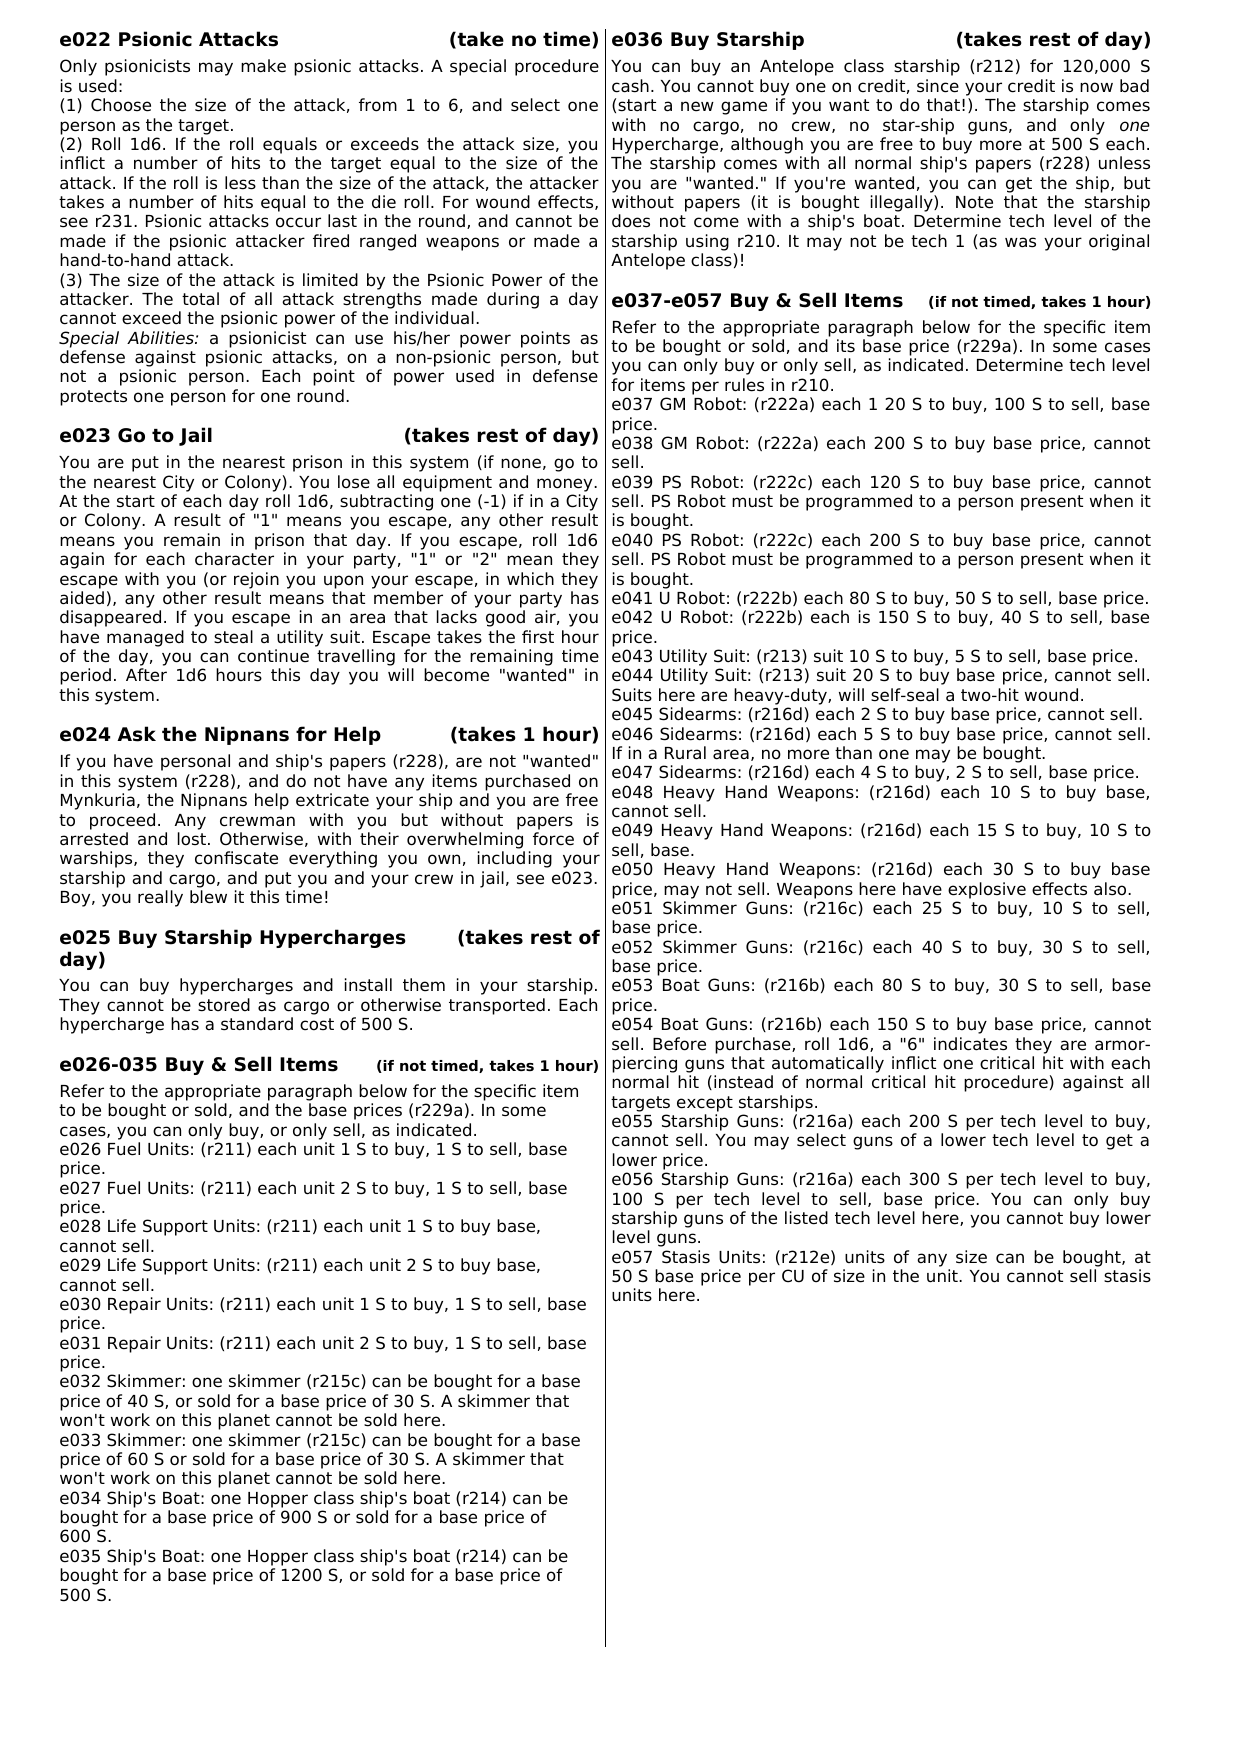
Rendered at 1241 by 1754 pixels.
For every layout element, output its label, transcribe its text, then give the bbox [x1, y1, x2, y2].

text e040 PS Robot: (r222c) each 200 S to buy base price, cannot sell. PS Robot must be programmed to a person present when it is bought. [611, 531, 1152, 589]
text Refer to the appropriate paragraph below for the specific item to be bought or sold, and the base prices (r229a). In some cases, you can only buy, or only sell, as indicated. e026 Fuel Units: (r211) each unit 1 S to buy, 1 S to sell, base price. e027 Fuel Units: (r211) each unit 2 S to buy, 1 S to sell, base price. e028 Life Support Units: (r211) each unit 1 S to buy base, cannot sell. e029 Life Support Units: (r211) each unit 2 S to buy base, cannot sell. e030 Repair Units: (r211) each unit 1 S to buy, 1 S to sell, base price. e031 Repair Units: (r211) each unit 2 S to buy, 1 S to sell, base price. e032 Skimmer: one skimmer (r215c) can be bought for a base price of 40 S, or sold for a base price of 30 S. A skimmer that won't work on this planet cannot be sold here. e033 Skimmer: one skimmer (r215c) can be bought for a base price of 60 S or sold for a base price of 30 S. A skimmer that won't work on this planet cannot be sold here. e034 Ship's Boat: one Hopper class ship's boat (r214) can be bought for a base price of 900 S or sold for a base price of 600 S. e035 Ship's Boat: one Hopper class ship's boat (r214) can be bought for a base price of 1200 S, or sold for a base price of 500 S. [59, 1082, 599, 1605]
text e056 Starship Guns: (r216a) each 300 S per tech level to buy, 100 S per tech level to sell, base price. You can only buy starship guns of the listed tech level here, you cannot buy lower level guns. [611, 1170, 1152, 1248]
title e036 Buy Starship (takes rest of day) [611, 29, 1152, 51]
text e037 GM Robot: (r222a) each 1 20 S to buy, 100 S to sell, base price. [611, 395, 1152, 434]
text e044 Utility Suit: (r213) suit 20 S to buy base price, cannot sell. Suits here are heavy-duty, will self-seal a two-hit wound. [611, 666, 1152, 705]
text e054 Boat Guns: (r216b) each 150 S to buy base price, cannot sell. Before purchase, roll 1d6, a "6" indicates they are armor-piercing guns that automatically inflict one critical hit with each normal hit (instead of normal critical hit procedure) against all targets except starships. [611, 1015, 1152, 1112]
title e025 Buy Starship Hypercharges (takes rest of day) [59, 927, 599, 970]
text You are put in the nearest prison in this system (if none, go to the nearest City or Colony). You lose all equipment and money. At the start of each day roll 1d6, subtracting one (-1) if in a City or Colony. A result of "1" means you escape, any other result means you remain in prison that day. If you escape, roll 1d6 again for each character in your party, "1" or "2" mean they escape with you (or rejoin you upon your escape, in which they aided), any other result means that member of your party has disappeared. If you escape in an area that lacks good air, you have managed to steal a utility suit. Escape takes the first hour of the day, you can continue travelling for the remaining time period. After 1d6 hours this day you will become "wanted" in this system. [59, 453, 599, 705]
text e043 Utility Suit: (r213) suit 10 S to buy, 5 S to sell, base price. [611, 647, 1152, 666]
text e042 U Robot: (r222b) each is 150 S to buy, 40 S to sell, base price. [611, 608, 1152, 647]
text e050 Heavy Hand Weapons: (r216d) each 30 S to buy base price, may not sell. Weapons here have explosive effects also. [611, 860, 1152, 899]
text You can buy hypercharges and install them in your starship. They cannot be stored as cargo or otherwise transported. Each hypercharge has a standard cost of 500 S. [59, 976, 599, 1034]
text e047 Sidearms: (r216d) each 4 S to buy, 2 S to sell, base price. [611, 763, 1152, 783]
title e026-035 Buy & Sell Items (if not timed, takes 1 hour) [59, 1054, 599, 1076]
text You can buy an Antelope class starship (r212) for 120,000 S cash. You cannot buy one on credit, since your credit is now bad (start a new game if you want to do that!). The starship comes with no cargo, no crew, no star-ship guns, and only one Hypercharge, although you are free to buy more at 500 S each. The starship comes with all normal ship's papers (r228) unless you are "wanted." If you're wanted, you can get the ship, but without papers (it is bought illegally). Note that the starship does not come with a ship's boat. Determine tech level of the starship using r210. It may not be tech 1 (as was your original Antelope class)! [611, 57, 1152, 270]
text (2) Roll 1d6. If the roll equals or exceeds the attack size, you inflict a number of hits to the target equal to the size of the attack. If the roll is less than the size of the attack, the attacker takes a number of hits equal to the die roll. For wound effects, see r231. Psionic attacks occur last in the round, and cannot be made if the psionic attacker fired ranged weapons or made a hand-to-hand attack. [59, 135, 599, 270]
title e037-e057 Buy & Sell Items (if not timed, takes 1 hour) [611, 290, 1152, 312]
text Special Abilities: a psionicist can use his/her power points as defense against psionic attacks, on a non-psionic person, but not a psionic person. Each point of power used in defense protects one person for one round. [59, 328, 599, 406]
text If you have personal and ship's papers (r228), are not "wanted" in this system (r228), and do not have any items purchased on Mynkuria, the Nipnans help extricate your ship and you are free to proceed. Any crewman with you but without papers is arrested and lost. Otherwise, with their overwhelming force of warships, they confiscate everything you own, including your starship and cargo, and put you and your crew in jail, see e023. Boy, you really blew it this time! [59, 752, 599, 907]
title e023 Go to Jail (takes rest of day) [59, 425, 599, 447]
text e046 Sidearms: (r216d) each 5 S to buy base price, cannot sell. If in a Rural area, no more than one may be bought. [611, 724, 1152, 763]
text e057 Stasis Units: (r212e) units of any size can be bought, at 50 S base price per CU of size in the unit. You cannot sell stasis units here. [611, 1248, 1152, 1306]
text e045 Sidearms: (r216d) each 2 S to buy base price, cannot sell. [611, 705, 1152, 724]
text e039 PS Robot: (r222c) each 120 S to buy base price, cannot sell. PS Robot must be programmed to a person present when it is bought. [611, 473, 1152, 531]
text e052 Skimmer Guns: (r216c) each 40 S to buy, 30 S to sell, base price. [611, 938, 1152, 976]
text e038 GM Robot: (r222a) each 200 S to buy base price, cannot sell. [611, 434, 1152, 473]
text (3) The size of the attack is limited by the Psionic Power of the attacker. The total of all attack strengths made during a day cannot exceed the psionic power of the individual. [59, 270, 599, 328]
text e055 Starship Guns: (r216a) each 200 S per tech level to buy, cannot sell. You may select guns of a lower tech level to get a lower price. [611, 1112, 1152, 1170]
text e048 Heavy Hand Weapons: (r216d) each 10 S to buy base, cannot sell. [611, 783, 1152, 821]
text (1) Choose the size of the attack, from 1 to 6, and select one person as the target. [59, 96, 599, 135]
text e041 U Robot: (r222b) each 80 S to buy, 50 S to sell, base price. [611, 589, 1152, 608]
title e024 Ask the Nipnans for Help (takes 1 hour) [59, 724, 599, 746]
text Refer to the appropriate paragraph below for the specific item to be bought or sold, and its base price (r229a). In some cases you can only buy or only sell, as indicated. Determine tech level for items per rules in r210. [611, 318, 1152, 395]
text e049 Heavy Hand Weapons: (r216d) each 15 S to buy, 10 S to sell, base. [611, 821, 1152, 860]
title e022 Psionic Attacks (take no time) [59, 29, 599, 51]
text e051 Skimmer Guns: (r216c) each 25 S to buy, 10 S to sell, base price. [611, 899, 1152, 938]
text e053 Boat Guns: (r216b) each 80 S to buy, 30 S to sell, base price. [611, 976, 1152, 1015]
text Only psionicists may make psionic attacks. A special procedure is used: [59, 57, 599, 96]
